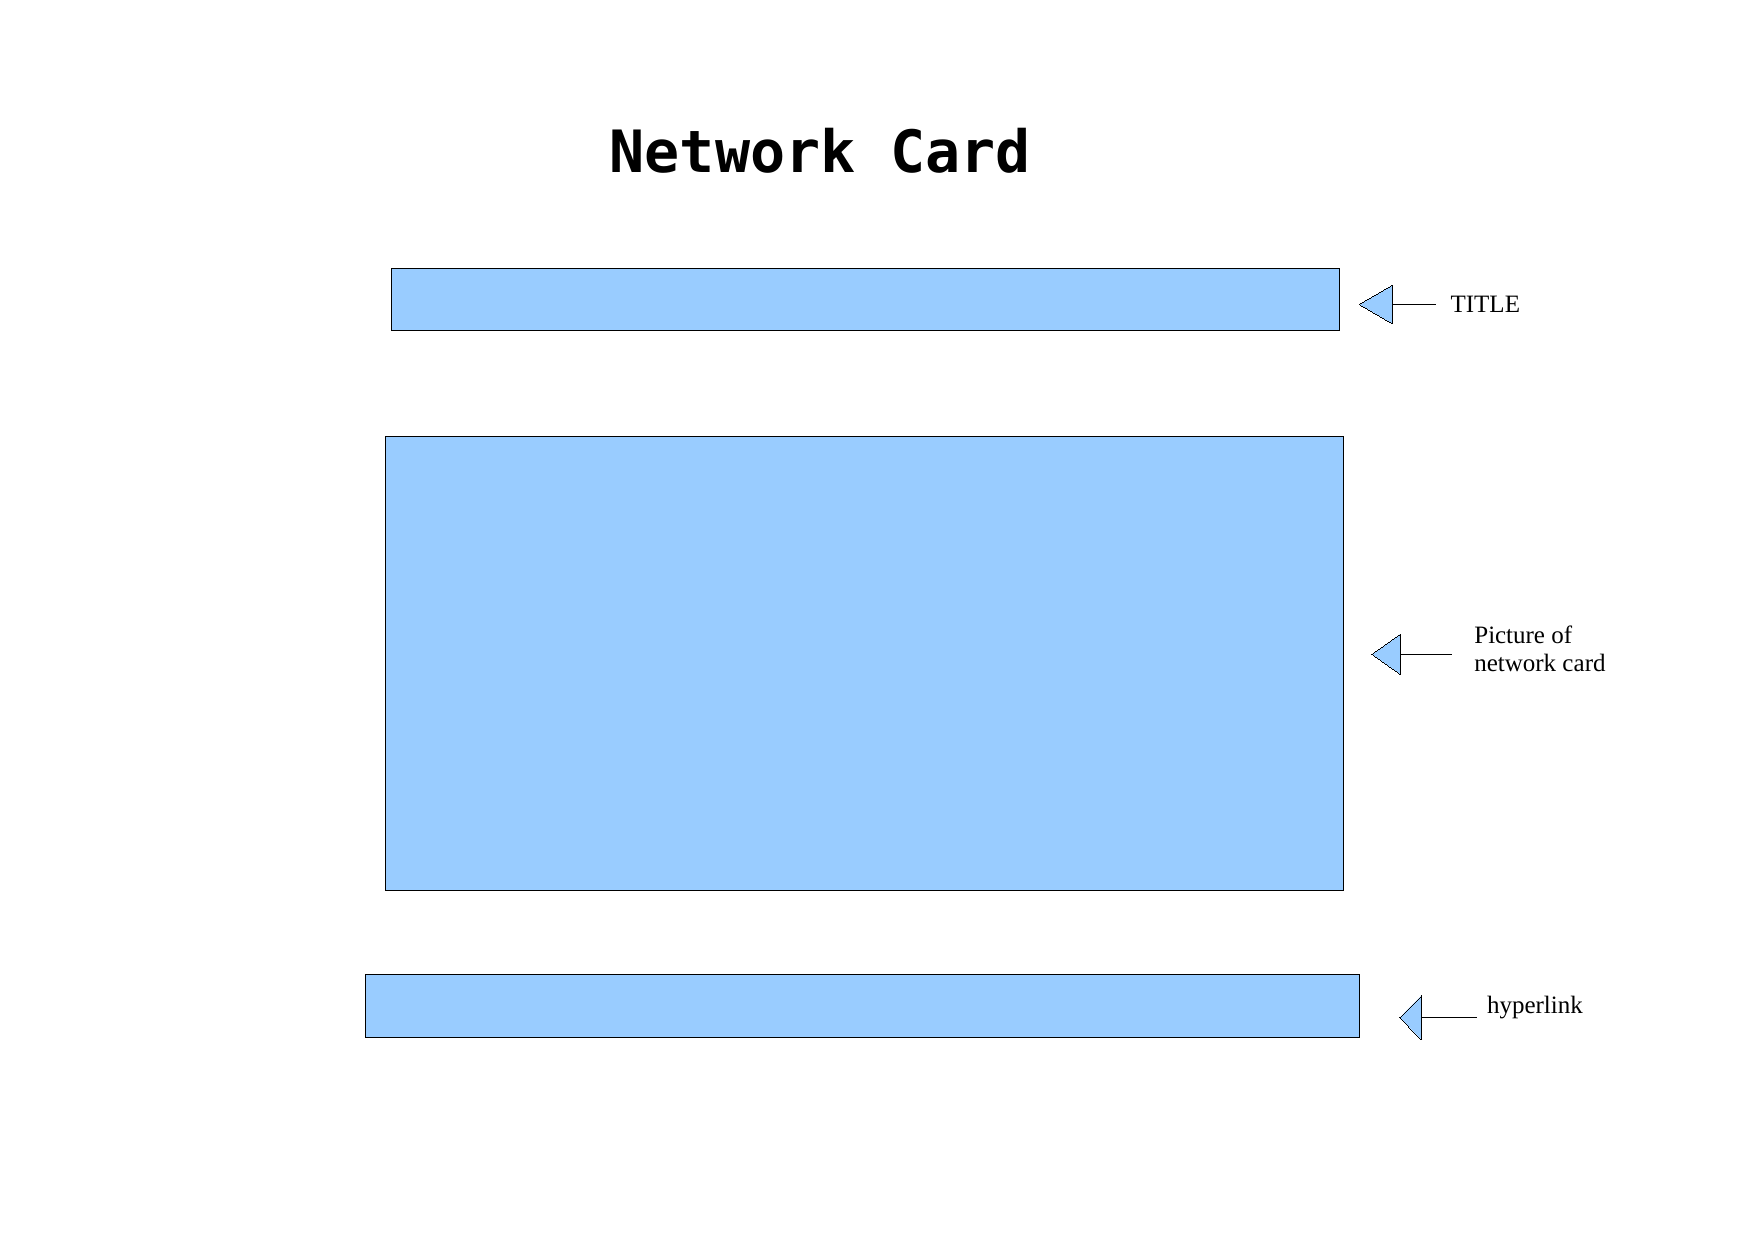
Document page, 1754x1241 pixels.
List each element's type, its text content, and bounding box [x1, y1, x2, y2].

text Network Card [118, 118, 1636, 186]
